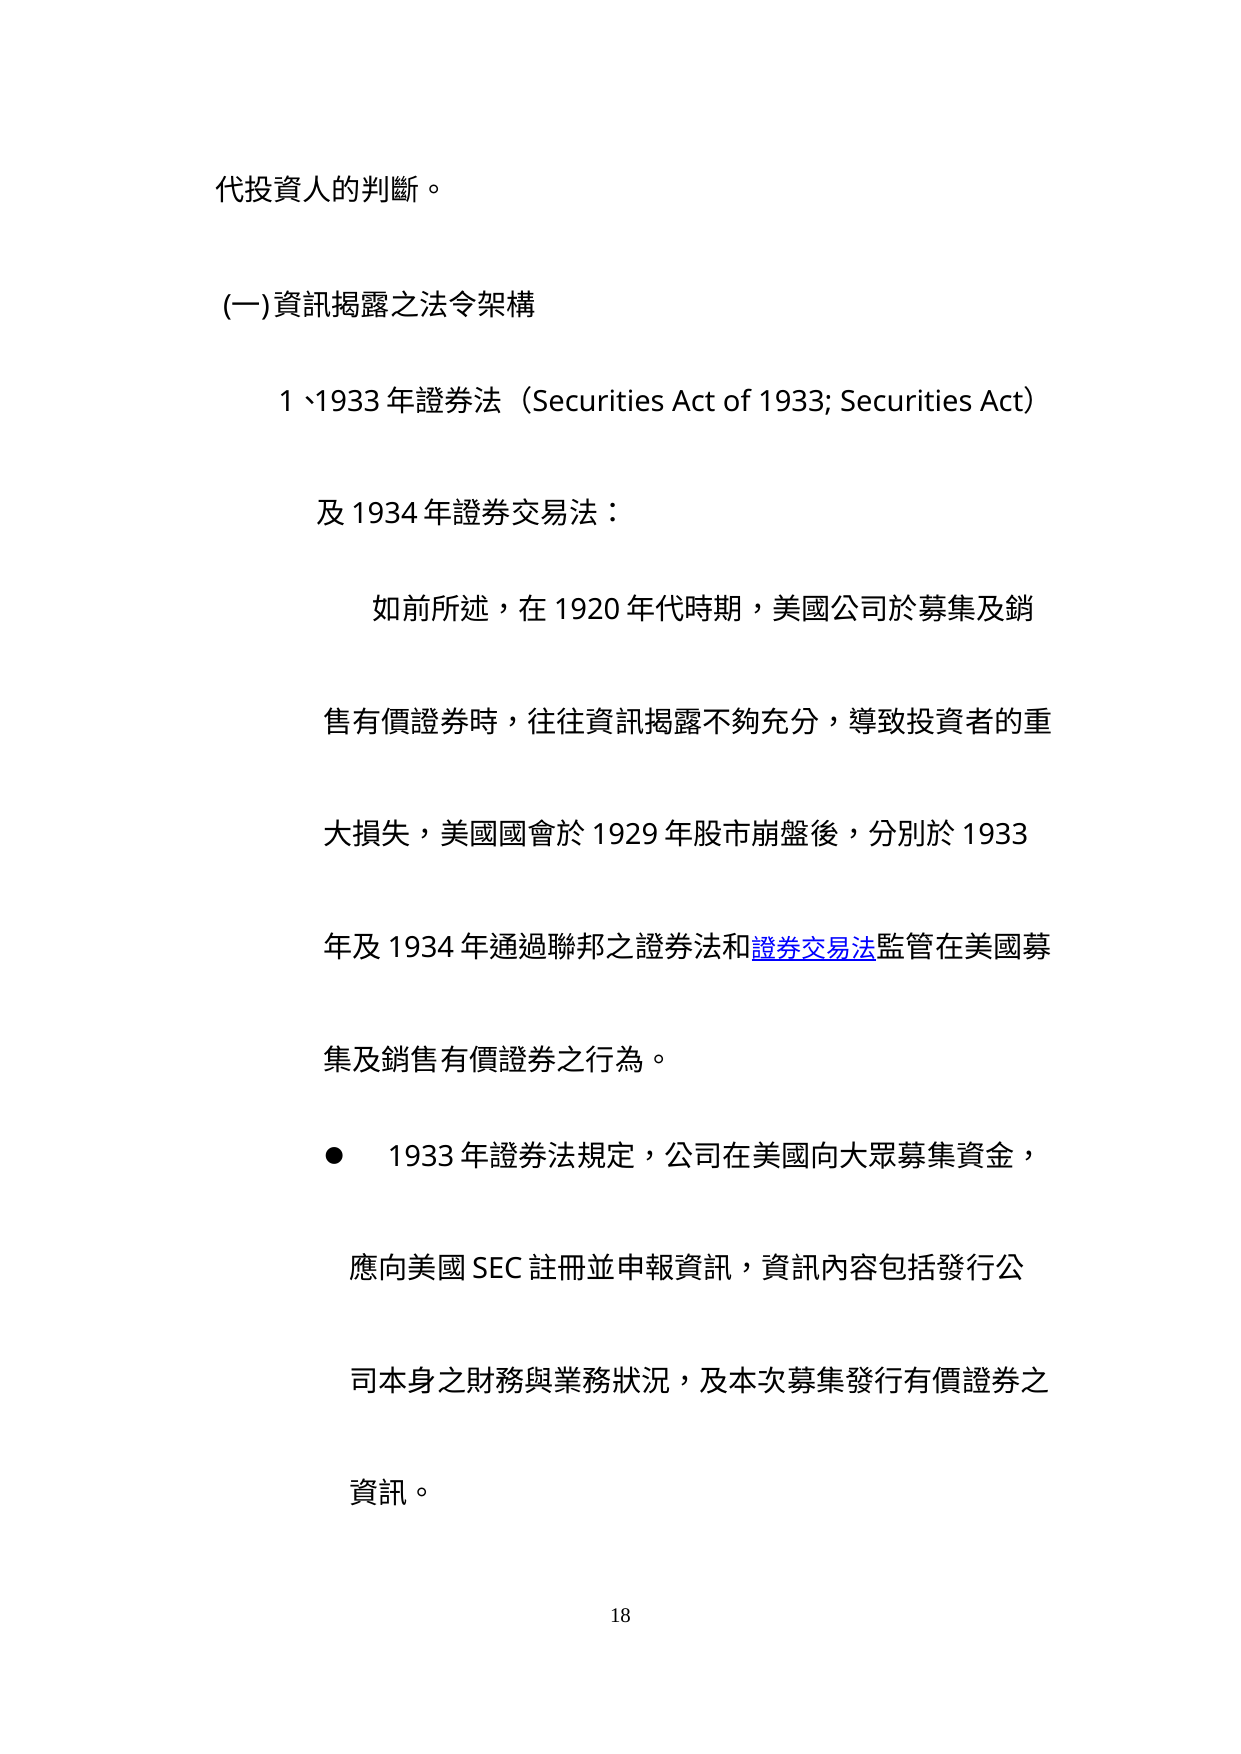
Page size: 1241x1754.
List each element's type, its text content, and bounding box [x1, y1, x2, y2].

text 1、1933年證券法（Securities Act of 1933; Securities Act）及1934年證券交易法： [278, 361, 1053, 548]
list 資訊揭露之法令架構 [223, 265, 1053, 340]
text 如前所述，在1920年代時期，美國公司於募集及銷售有價證券時，往往資訊揭露不夠充分，導致投資者的重大損失，美國國會於1929年股市崩盤後，分別於1933年及1934年通過聯邦之證券法和證券交易法監管在美國募集及銷售有價證券之行為。 [323, 570, 1053, 1095]
text 資訊揭露制度為美國SEC監管發行公司(Public companies)之核心理念，其理論基礎為發行公司及其管理當局相較於外部投資人而言，擁有較多的資訊，政府監理應以支持公司揭露相關資訊之監理模式，使投資人獲得更多資訊以供決策，降低資訊不對稱，惟政府並不針對任何一家公司所揭露之訊息評估好壞。資訊揭露的立法主要目的係提供重要資訊予投資人，而非以政府的判斷來取代投資人的判斷。 [215, 150, 1053, 225]
list 1933年證券法規定，公司在美國向大眾募集資金，應向美國SEC註冊並申報資訊，資訊內容包括發行公司本身之財務與業務狀況，及本次募集發行有價證券之資訊。 [323, 1116, 1053, 1528]
